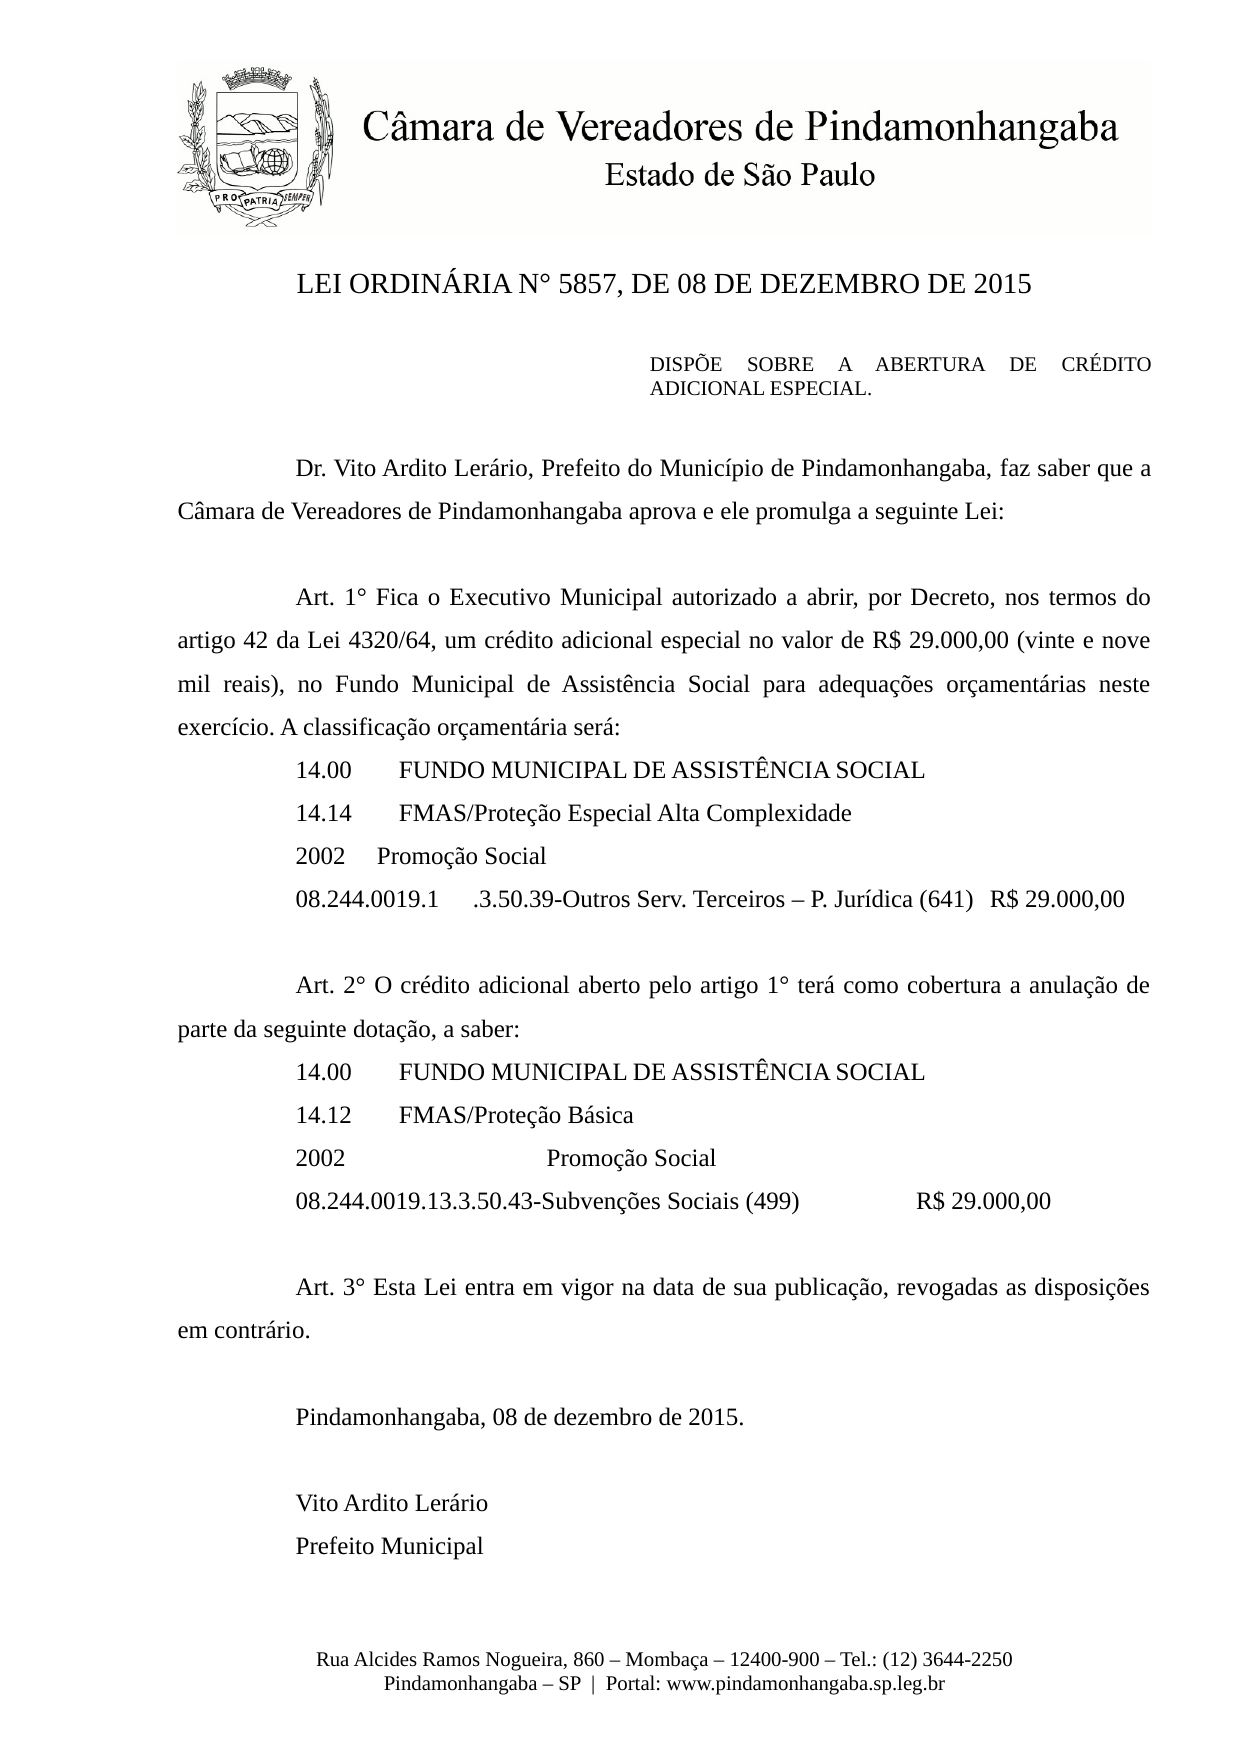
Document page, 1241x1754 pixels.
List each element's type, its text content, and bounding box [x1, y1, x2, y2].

picture [177, 59, 1152, 236]
text 2002 Promoção Social [177, 1143, 1152, 1172]
text Art. 3° Esta Lei entra em vigor na data de sua publicação, revogadas as disposições em contrário. [177, 1272, 1152, 1344]
text 14.00 FUNDO MUNICIPAL DE ASSISTÊNCIA SOCIAL [177, 1057, 1152, 1086]
text Art. 1° Fica o Executivo Municipal autorizado a abrir, por Decreto, nos termos do artigo 42 da Lei 4320/64, um crédito adicional especial no valor de R$ 29.000,00 (vinte e nove mil reais), no Fundo Municipal de Assistência Social para adequações orçamentárias neste exercício. A classificação orçamentária será: [177, 582, 1152, 741]
text Pindamonhangaba, 08 de dezembro de 2015. [177, 1402, 1152, 1431]
text 2002 Promoção Social [177, 841, 1152, 870]
text LEI ORDINÁRIA N° 5857, de 08 de dezembro de 2015 [177, 266, 1152, 299]
text Dr. Vito Ardito Lerário, Prefeito do Município de Pindamonhangaba, faz saber que a Câmara de Vereadores de Pindamonhangaba aprova e ele promulga a seguinte Lei: [177, 453, 1152, 525]
text Vito Ardito Lerário [177, 1488, 1152, 1517]
text 14.12 FMAS/Proteção Básica [177, 1100, 1152, 1129]
text 14.14 FMAS/Proteção Especial Alta Complexidade [177, 798, 1152, 827]
text 14.00 FUNDO MUNICIPAL DE ASSISTÊNCIA SOCIAL [177, 755, 1152, 784]
text 08.244.0019.1 .3.50.39-Outros Serv. Terceiros – P. Jurídica (641) R$ 29.000,00 [177, 884, 1152, 913]
text Prefeito Municipal [177, 1531, 1152, 1560]
text DISPÕE SOBRE A ABERTURA DE CRÉDITO ADICIONAL ESPECIAL. [649, 352, 1152, 400]
text 08.244.0019.13.3.50.43-Subvenções Sociais (499) R$ 29.000,00 [177, 1186, 1152, 1215]
text Art. 2° O crédito adicional aberto pelo artigo 1° terá como cobertura a anulação de parte da seguinte dotação, a saber: [177, 971, 1152, 1042]
